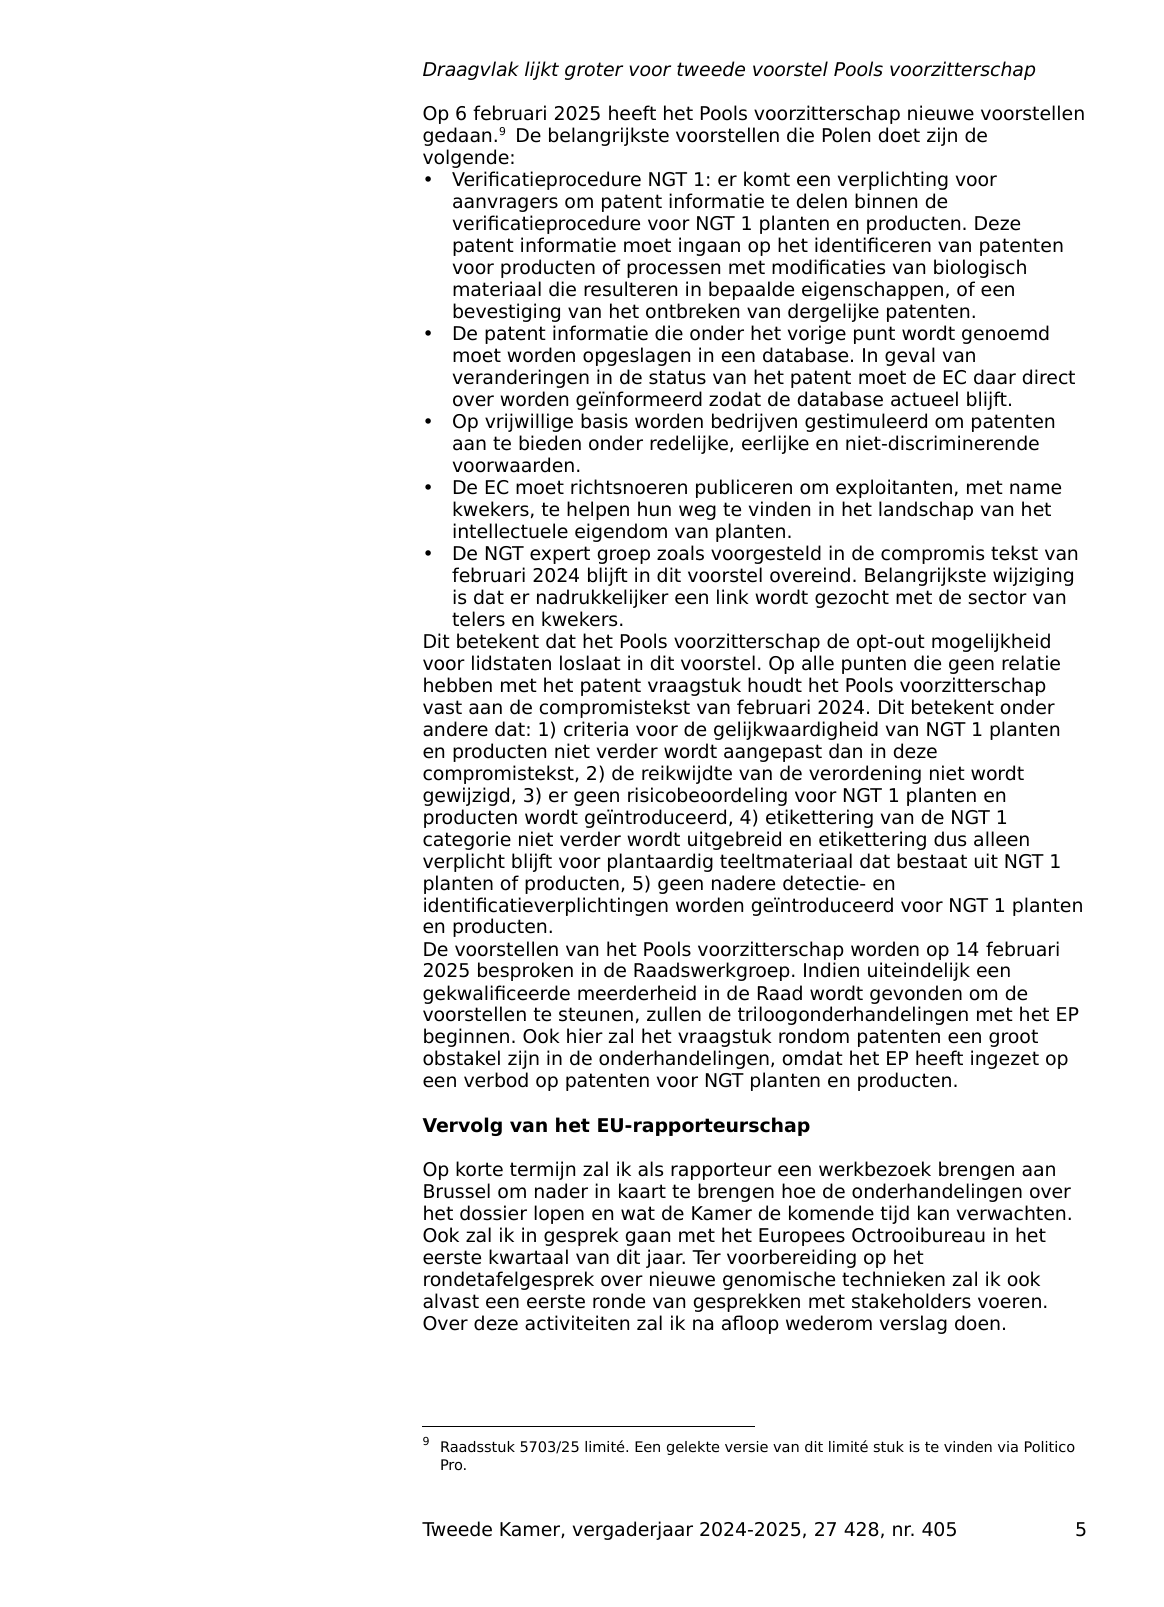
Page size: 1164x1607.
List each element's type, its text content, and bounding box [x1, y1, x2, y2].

text • De patent informatie die onder het vorige punt wordt genoemd moet worden opgeslagen in een database. In geval van veranderingen in de status van het patent moet de EC daar direct over worden geïnformeerd zodat de database actueel blijft. [422, 323, 1087, 411]
text Op korte termijn zal ik als rapporteur een werkbezoek brengen aan Brussel om nader in kaart te brengen hoe de onderhandelingen over het dossier lopen en wat de Kamer de komende tijd kan verwachten. Ook zal ik in gesprek gaan met het Europees Octrooibureau in het eerste kwartaal van dit jaar. Ter voorbereiding op het rondetafelgesprek over nieuwe genomische technieken zal ik ook alvast een eerste ronde van gesprekken met stakeholders voeren. Over deze activiteiten zal ik na afloop wederom verslag doen. [422, 1159, 1087, 1334]
text Raadsstuk 5703/25 limité. Een gelekte versie van dit limité stuk is te vinden via Politico Pro. [422, 1435, 1087, 1474]
subtitle Vervolg van het EU-rapporteurschap [422, 1114, 1087, 1136]
text De voorstellen van het Pools voorzitterschap worden op 14 februari 2025 besproken in de Raadswerkgroep. Indien uiteindelijk een gekwalificeerde meerderheid in de Raad wordt gevonden om de voorstellen te steunen, zullen de triloogonderhandelingen met het EP beginnen. Ook hier zal het vraagstuk rondom patenten een groot obstakel zijn in de onderhandelingen, omdat het EP heeft ingezet op een verbod op patenten voor NGT planten en producten. [422, 938, 1087, 1092]
subtitle Draagvlak lijkt groter voor tweede voorstel Pools voorzitterschap [422, 59, 1087, 81]
text • De EC moet richtsnoeren publiceren om exploitanten, met name kwekers, te helpen hun weg te vinden in het landschap van het intellectuele eigendom van planten. [422, 477, 1087, 543]
text Op 6 februari 2025 heeft het Pools voorzitterschap nieuwe voorstellen gedaan. De belangrijkste voorstellen die Polen doet zijn de volgende: [422, 103, 1087, 169]
text • De NGT expert groep zoals voorgesteld in de compromis tekst van februari 2024 blijft in dit voorstel overeind. Belangrijkste wijziging is dat er nadrukkelijker een link wordt gezocht met de sector van telers en kwekers. [422, 543, 1087, 631]
text • Verificatieprocedure NGT 1: er komt een verplichting voor aanvragers om patent informatie te delen binnen de verificatieprocedure voor NGT 1 planten en producten. Deze patent informatie moet ingaan op het identificeren van patenten voor producten of processen met modificaties van biologisch materiaal die resulteren in bepaalde eigenschappen, of een bevestiging van het ontbreken van dergelijke patenten. [422, 169, 1087, 323]
text • Op vrijwillige basis worden bedrijven gestimuleerd om patenten aan te bieden onder redelijke, eerlijke en niet-discriminerende voorwaarden. [422, 411, 1087, 477]
text Dit betekent dat het Pools voorzitterschap de opt-out mogelijkheid voor lidstaten loslaat in dit voorstel. Op alle punten die geen relatie hebben met het patent vraagstuk houdt het Pools voorzitterschap vast aan de compromistekst van februari 2024. Dit betekent onder andere dat: 1) criteria voor de gelijkwaardigheid van NGT 1 planten en producten niet verder wordt aangepast dan in deze compromistekst, 2) de reikwijdte van de verordening niet wordt gewijzigd, 3) er geen risicobeoordeling voor NGT 1 planten en producten wordt geïntroduceerd, 4) etikettering van de NGT 1 categorie niet verder wordt uitgebreid en etikettering dus alleen verplicht blijft voor plantaardig teeltmateriaal dat bestaat uit NGT 1 planten of producten, 5) geen nadere detectie- en identificatieverplichtingen worden geïntroduceerd voor NGT 1 planten en producten. [422, 631, 1087, 938]
